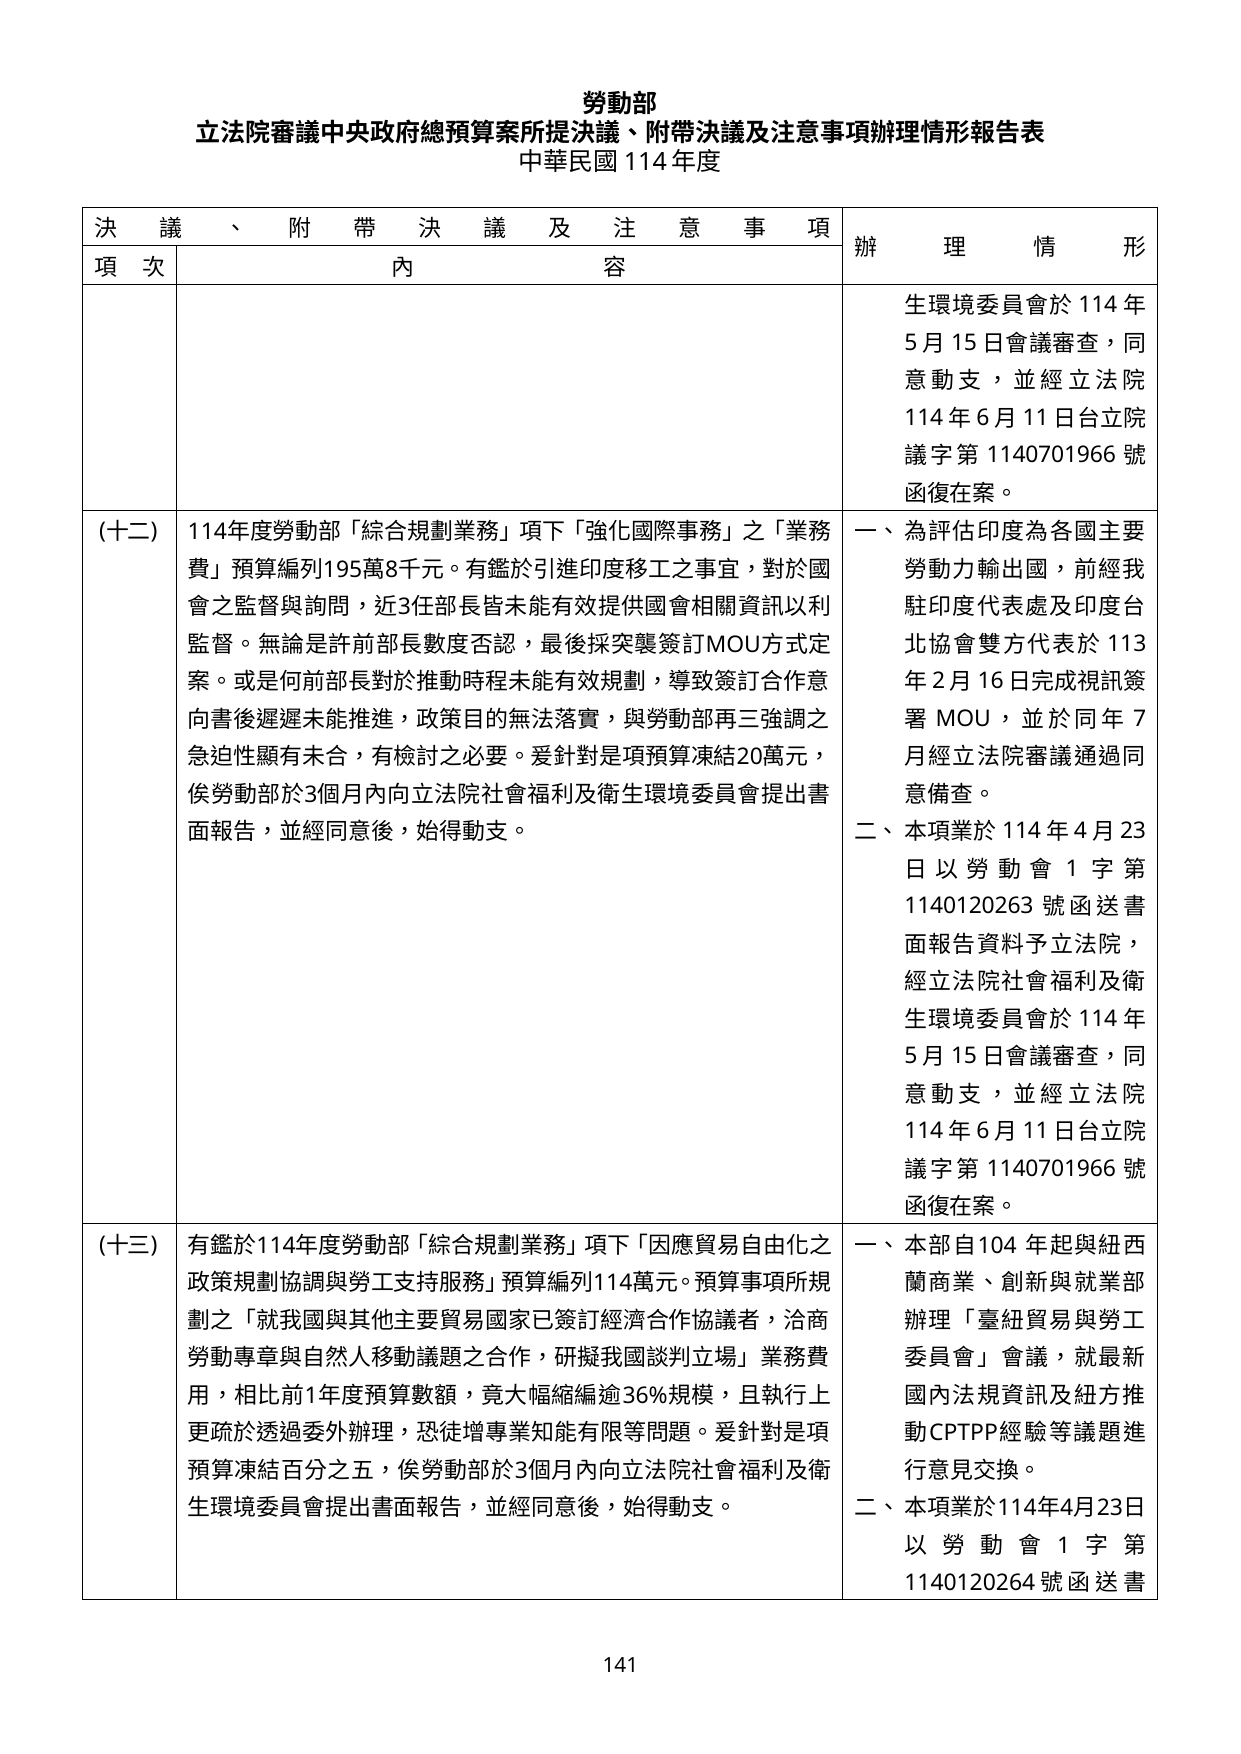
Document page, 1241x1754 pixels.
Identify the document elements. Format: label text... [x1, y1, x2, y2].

table_cell 114年度勞動部「綜合規劃業務」項下「強化國際事務」之「業務費」預算編列195萬8千元。有鑑於引進印度移工之事宜，對於國會之監督與詢問，近3任部長皆未能有效提供國會相關資訊以利監督。無論是許前部長數度否認，最後採突襲簽訂MOU方式定案。或是何前部長對於推動時程未能有效規劃，導致簽訂合作意向書後遲遲未能推進，政策目的無法落實，與勞動部再三強調之急迫性顯有未合，有檢討之必要。爰針對是項預算凍結20萬元，俟勞動部於3個月內向立法院社會福利及衛生環境委員會提出書面報告，並經同意後，始得動支。 [177, 511, 842, 1223]
table_cell 本部自104 年起與紐西蘭商業、創新與就業部辦理「臺紐貿易與勞工委員會」會議，就最新國內法規資訊及紐方推動CPTPP經驗等議題進行意見交換。 本項業於114年4月23日以勞動會1字第1140120264號函送書 [843, 1224, 1157, 1599]
table_cell 內 容 [177, 246, 842, 284]
table_header 辦理情形 [843, 208, 1157, 284]
table_cell (十三) [83, 1224, 176, 1599]
table_header 決議、附帶決議及注意事項 [83, 208, 842, 245]
table_cell 有鑑於114年度勞動部「綜合規劃業務」項下「因應貿易自由化之政策規劃協調與勞工支持服務」預算編列114萬元。預算事項所規劃之「就我國與其他主要貿易國家已簽訂經濟合作協議者，洽商勞動專章與自然人移動議題之合作，研擬我國談判立場」業務費用，相比前1年度預算數額，竟大幅縮編逾36%規模，且執行上更疏於透過委外辦理，恐徒增專業知能有限等問題。爰針對是項預算凍結百分之五，俟勞動部於3個月內向立法院社會福利及衛生環境委員會提出書面報告，並經同意後，始得動支。 [177, 1224, 842, 1599]
table_cell 項次 [83, 246, 176, 284]
table_cell (十二) [83, 511, 176, 1223]
table_cell [83, 285, 176, 510]
table_cell 為評估印度為各國主要勞動力輸出國，前經我駐印度代表處及印度台北協會雙方代表於113 年2月16日完成視訊簽署MOU，並於同年7 月經立法院審議通過同意備查。 本項業於114年4月23日以勞動會1字第1140120263號函送書面報告資料予立法院，經立法院社會福利及衛生環境委員會於114年5月15日會議審查，同意動支，並經立法院114年6月11日台立院議字第1140701966號函復在案。 [843, 511, 1157, 1223]
table_cell [177, 285, 842, 510]
table_cell 生環境委員會於114年5月15日會議審查，同意動支，並經立法院114年6月11日台立院議字第1140701966號函復在案。 [843, 285, 1157, 510]
